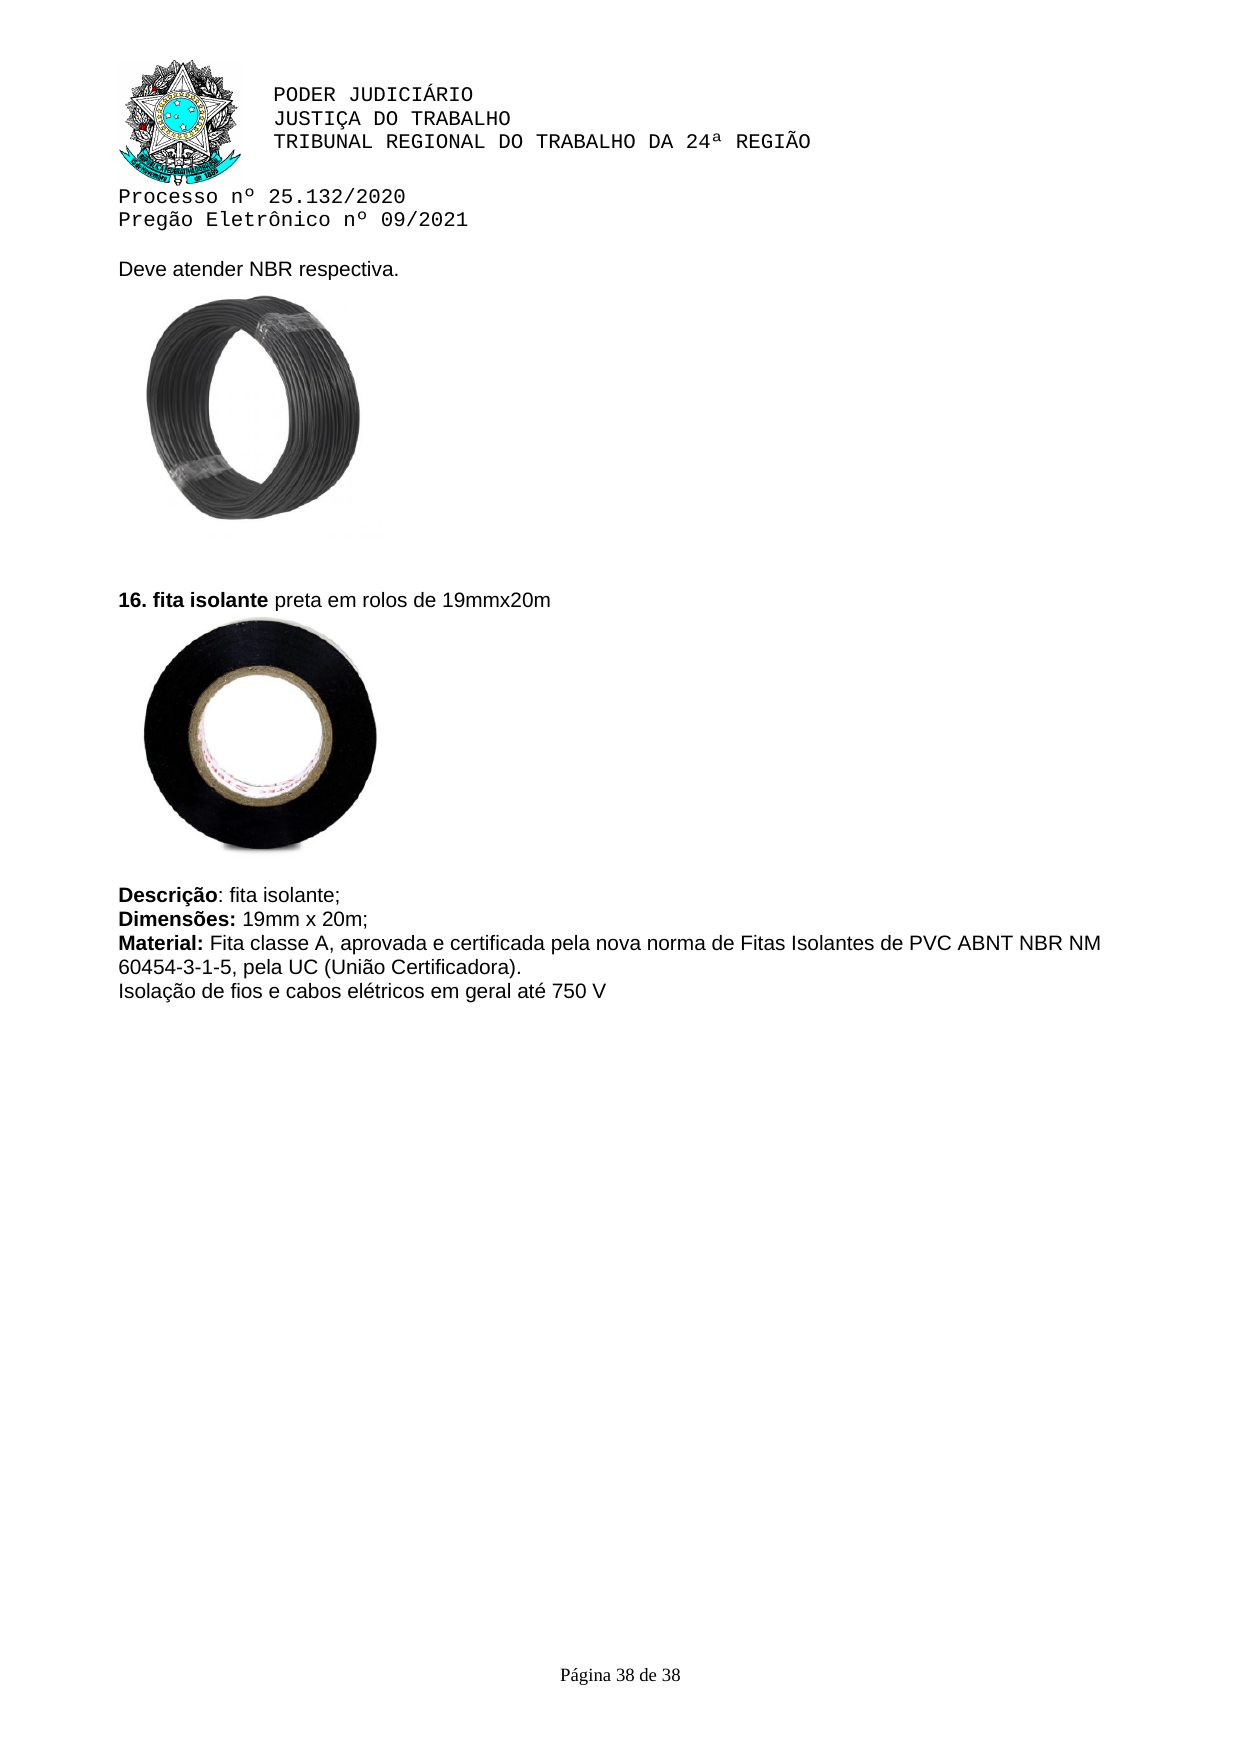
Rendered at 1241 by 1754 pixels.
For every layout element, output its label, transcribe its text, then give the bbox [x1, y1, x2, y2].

text Dimensões: 19mm x 20m; [118, 907, 1122, 931]
picture [118, 59, 243, 186]
text Material: Fita classe A, aprovada e certificada pela nova norma de Fitas Isolantes de PVC ABNT NBR NM 60454-3-1-5, pela UC (União Certificadora). Isolação de fios e cabos elétricos em geral até 750 V [118, 931, 1121, 1003]
text Descrição: fita isolante; [118, 883, 1122, 907]
picture [118, 280, 392, 540]
text Deve atender NBR respectiva. [118, 257, 1122, 281]
picture [118, 611, 396, 860]
text 16. fita isolante preta em rolos de 19mmx20m [118, 588, 1122, 612]
